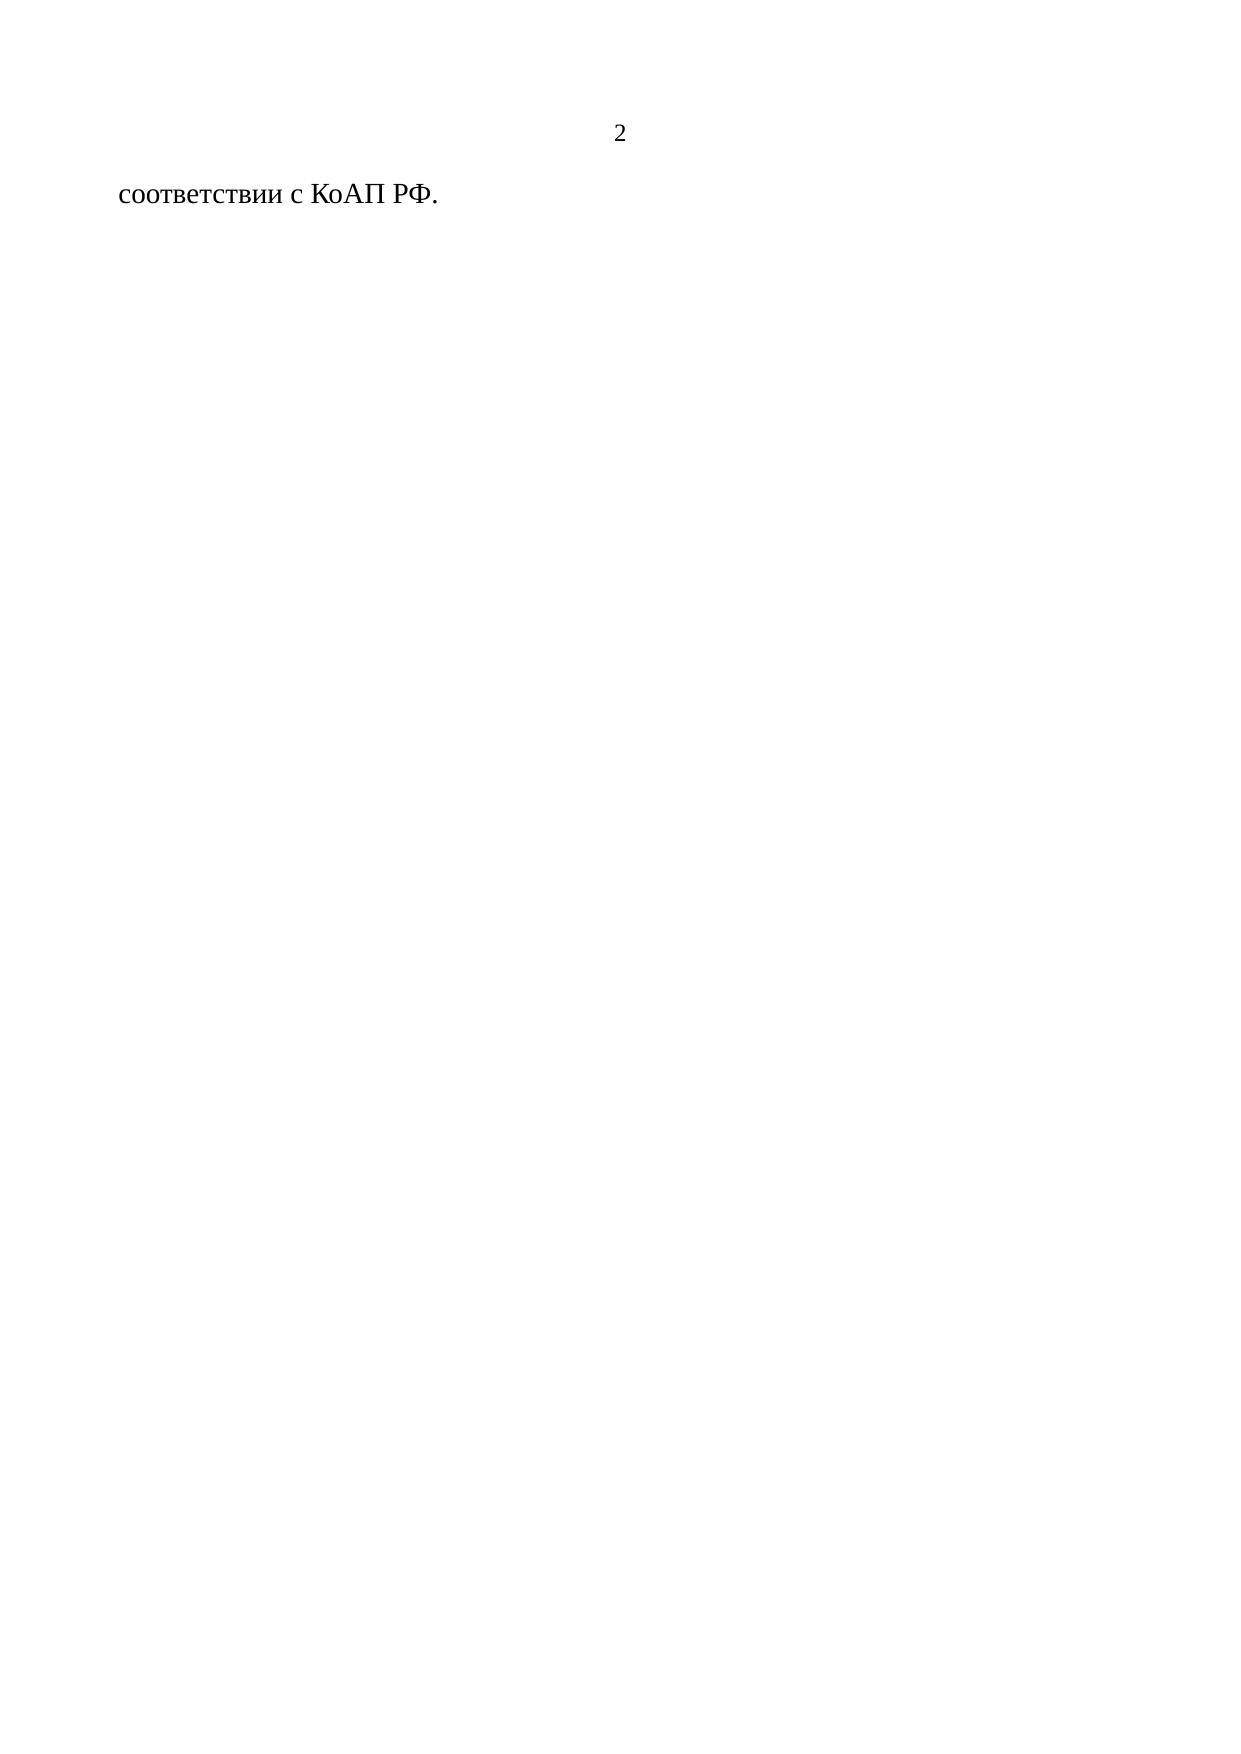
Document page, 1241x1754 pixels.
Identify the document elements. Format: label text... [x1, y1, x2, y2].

text соответствии с КоАП РФ. [118, 176, 1122, 210]
